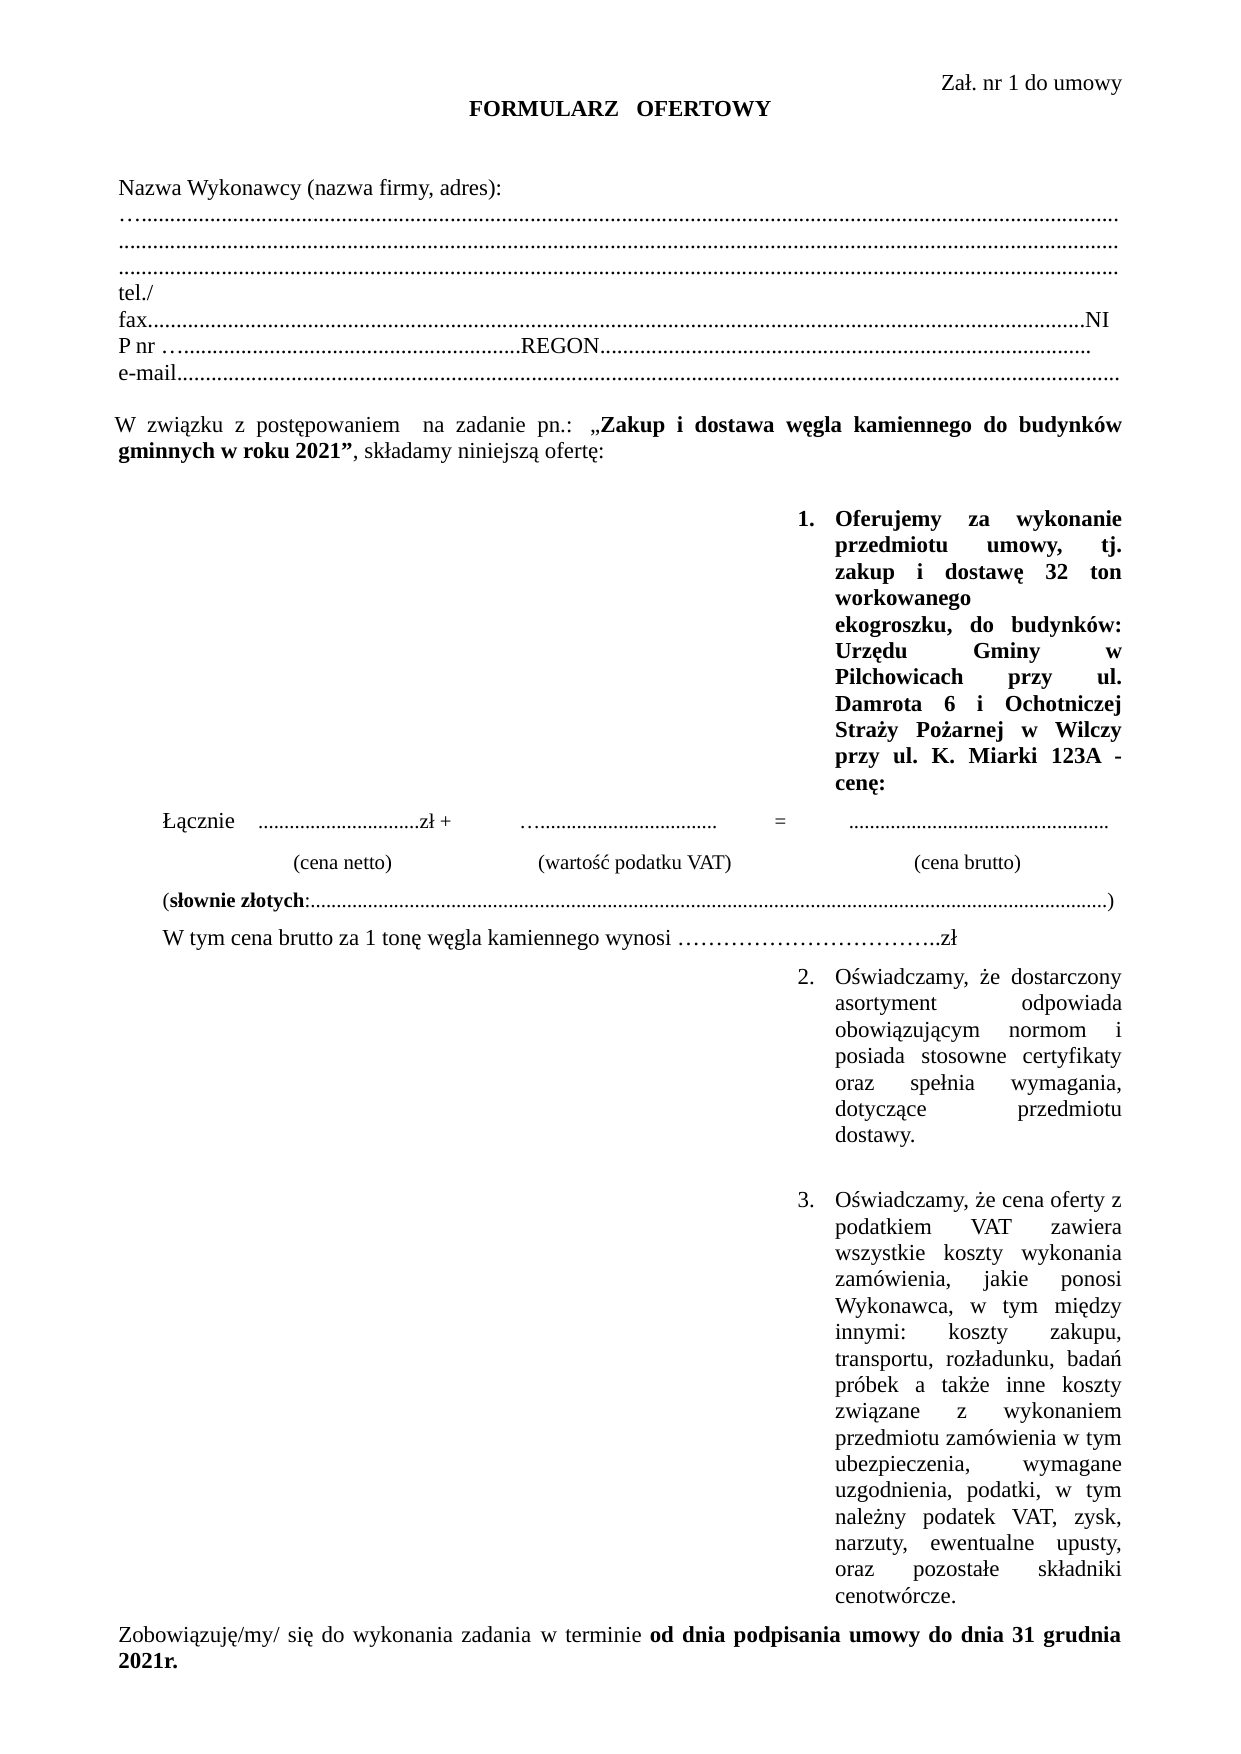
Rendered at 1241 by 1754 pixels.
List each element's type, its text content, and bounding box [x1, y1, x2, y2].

list Oferujemy za wykonanie przedmiotu umowy, tj. zakup i dostawę 32 ton workowanego ekogroszku, do budynków: Urzędu Gminy w Pilchowicach przy ul. Damrota 6 i Ochotniczej Straży Pożarnej w Wilczy przy ul. K. Miarki 123A - cenę: [797, 505, 1122, 795]
text Zał. nr 1 do umowy [118, 69, 1122, 95]
list Oświadczamy, że dostarczony asortyment odpowiada obowiązującym normom i posiada stosowne certyfikaty oraz spełnia wymagania, dotyczące przedmiotu dostawy. [797, 963, 1122, 1148]
text (cena netto) (wartość podatku VAT) (cena brutto) [118, 846, 1122, 875]
text ….........................................................................................................................................................................................................................................................................................................................................................................................................................................................................................................................................tel./fax....................................................................................................................................................................NIP nr …...........................................................REGON...................................................................................... [118, 200, 1122, 358]
list Oświadczamy, że cena oferty z podatkiem VAT zawiera wszystkie koszty wykonania zamówienia, jakie ponosi Wykonawca, w tym między innymi: koszty zakupu, transportu, rozładunku, badań próbek a także inne koszty związane z wykonaniem przedmiotu zamówienia w tym ubezpieczenia, wymagane uzgodnienia, podatki, w tym należny podatek VAT, zysk, narzuty, ewentualne upusty, oraz pozostałe składniki cenotwórcze. [797, 1186, 1122, 1608]
text Łącznie ...............................zł + ….................................. = .................................................. [162, 808, 1122, 834]
text Zobowiązuję/my/ się do wykonania zadania w terminie od dnia podpisania umowy do dnia 31 grudnia 2021r. [118, 1621, 1122, 1673]
text W tym cena brutto za 1 tonę węgla kamiennego wynosi ……………………………..zł [162, 924, 1122, 951]
text e-mail..................................................................................................................................................................... [118, 358, 1122, 385]
text FORMULARZ OFERTOWY [118, 95, 1122, 121]
text Nazwa Wykonawcy (nazwa firmy, adres): [118, 174, 1122, 200]
text (słownie złotych:.........................................................................................................................................................) [162, 888, 1122, 912]
text W związku z postępowaniem na zadanie pn.: „Zakup i dostawa węgla kamiennego do budynków gminnych w roku 2021”, składamy niniejszą ofertę: [114, 411, 1122, 464]
